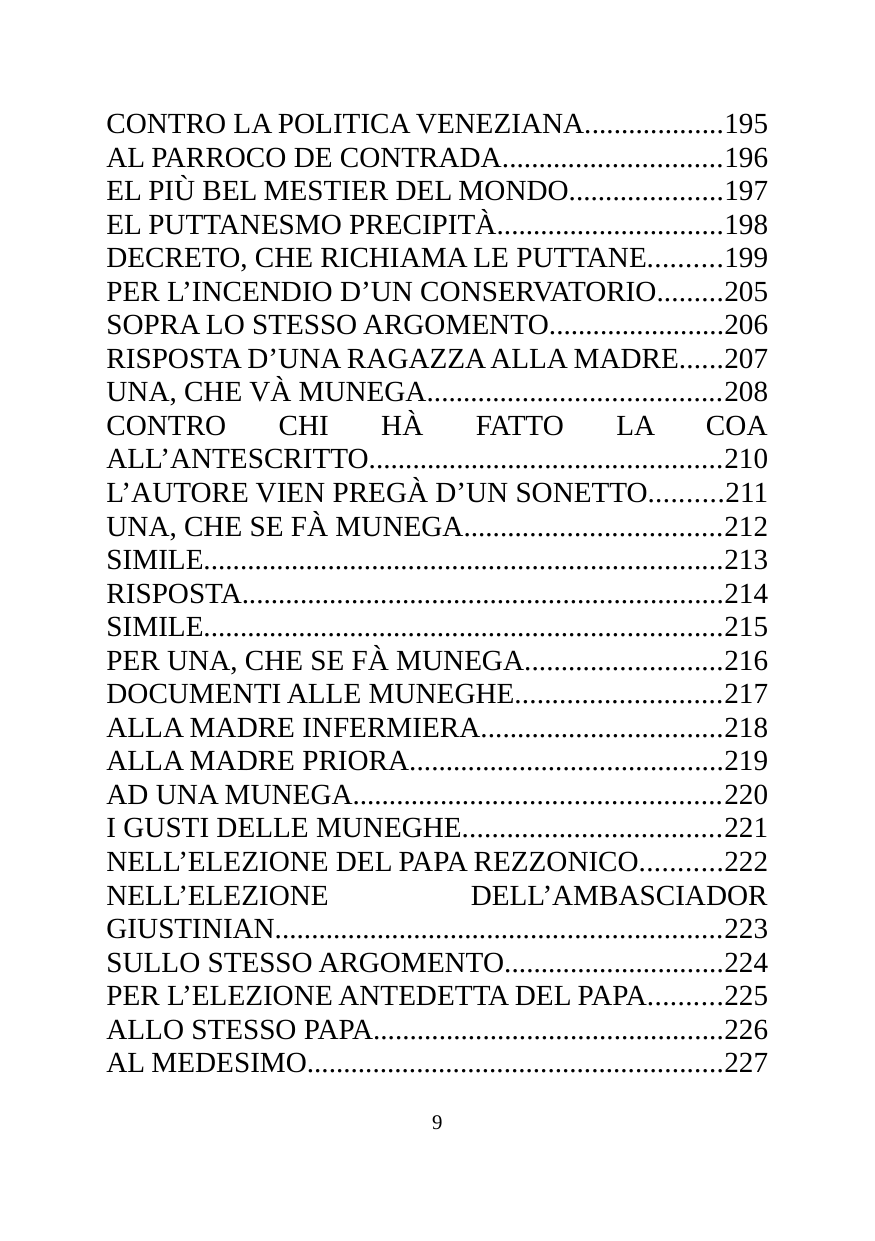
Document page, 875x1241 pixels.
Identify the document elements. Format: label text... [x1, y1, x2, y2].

text EL PUTTANESMO PRECIPITÀ 198 [106, 207, 768, 240]
text CONTRO LA POLITICA VENEZIANA. 195 [106, 106, 768, 140]
text UNA, CHE VÀ MUNEGA. 208 [106, 374, 768, 408]
text DECRETO, CHE RICHIAMA LE PUTTANE. 199 [106, 240, 768, 274]
text NELL’ELEZIONE DELL’AMBASCIADOR GIUSTINIAN. 223 [106, 878, 768, 945]
text PER L’ELEZIONE ANTEDETTA DEL PAPA. 225 [106, 978, 768, 1012]
text ALLA MADRE PRIORA. 219 [106, 743, 768, 777]
text UNA, CHE SE FÀ MUNEGA. 212 [106, 509, 768, 542]
text RISPOSTA. 214 [106, 576, 768, 609]
text PER L’INCENDIO D’UN CONSERVATORIO. 205 [106, 274, 768, 307]
text RISPOSTA D’UNA RAGAZZA ALLA MADRE. 207 [106, 341, 768, 374]
text SOPRA LO STESSO ARGOMENTO. 206 [106, 307, 768, 341]
text PER UNA, CHE SE FÀ MUNEGA. 216 [106, 643, 768, 676]
text SULLO STESSO ARGOMENTO. 224 [106, 945, 768, 978]
text DOCUMENTI ALLE MUNEGHE. 217 [106, 676, 768, 710]
text SIMILE. 215 [106, 609, 768, 643]
text L’AUTORE VIEN PREGÀ D’UN SONETTO. 211 [106, 475, 768, 509]
text SIMILE. 213 [106, 542, 768, 576]
text NELL’ELEZIONE DEL PAPA REZZONICO. 222 [106, 844, 768, 878]
text AL MEDESIMO. 227 [106, 1045, 768, 1079]
text EL PIÙ BEL MESTIER DEL MONDO. 197 [106, 173, 768, 207]
text AD UNA MUNEGA. 220 [106, 777, 768, 811]
text ALLA MADRE INFERMIERA. 218 [106, 710, 768, 743]
text I GUSTI DELLE MUNEGHE. 221 [106, 811, 768, 844]
text CONTRO CHI HÀ FATTO LA COA ALL’ANTESCRITTO. 210 [106, 408, 768, 475]
text ALLO STESSO PAPA. 226 [106, 1012, 768, 1045]
text AL PARROCO DE CONTRADA. 196 [106, 140, 768, 173]
